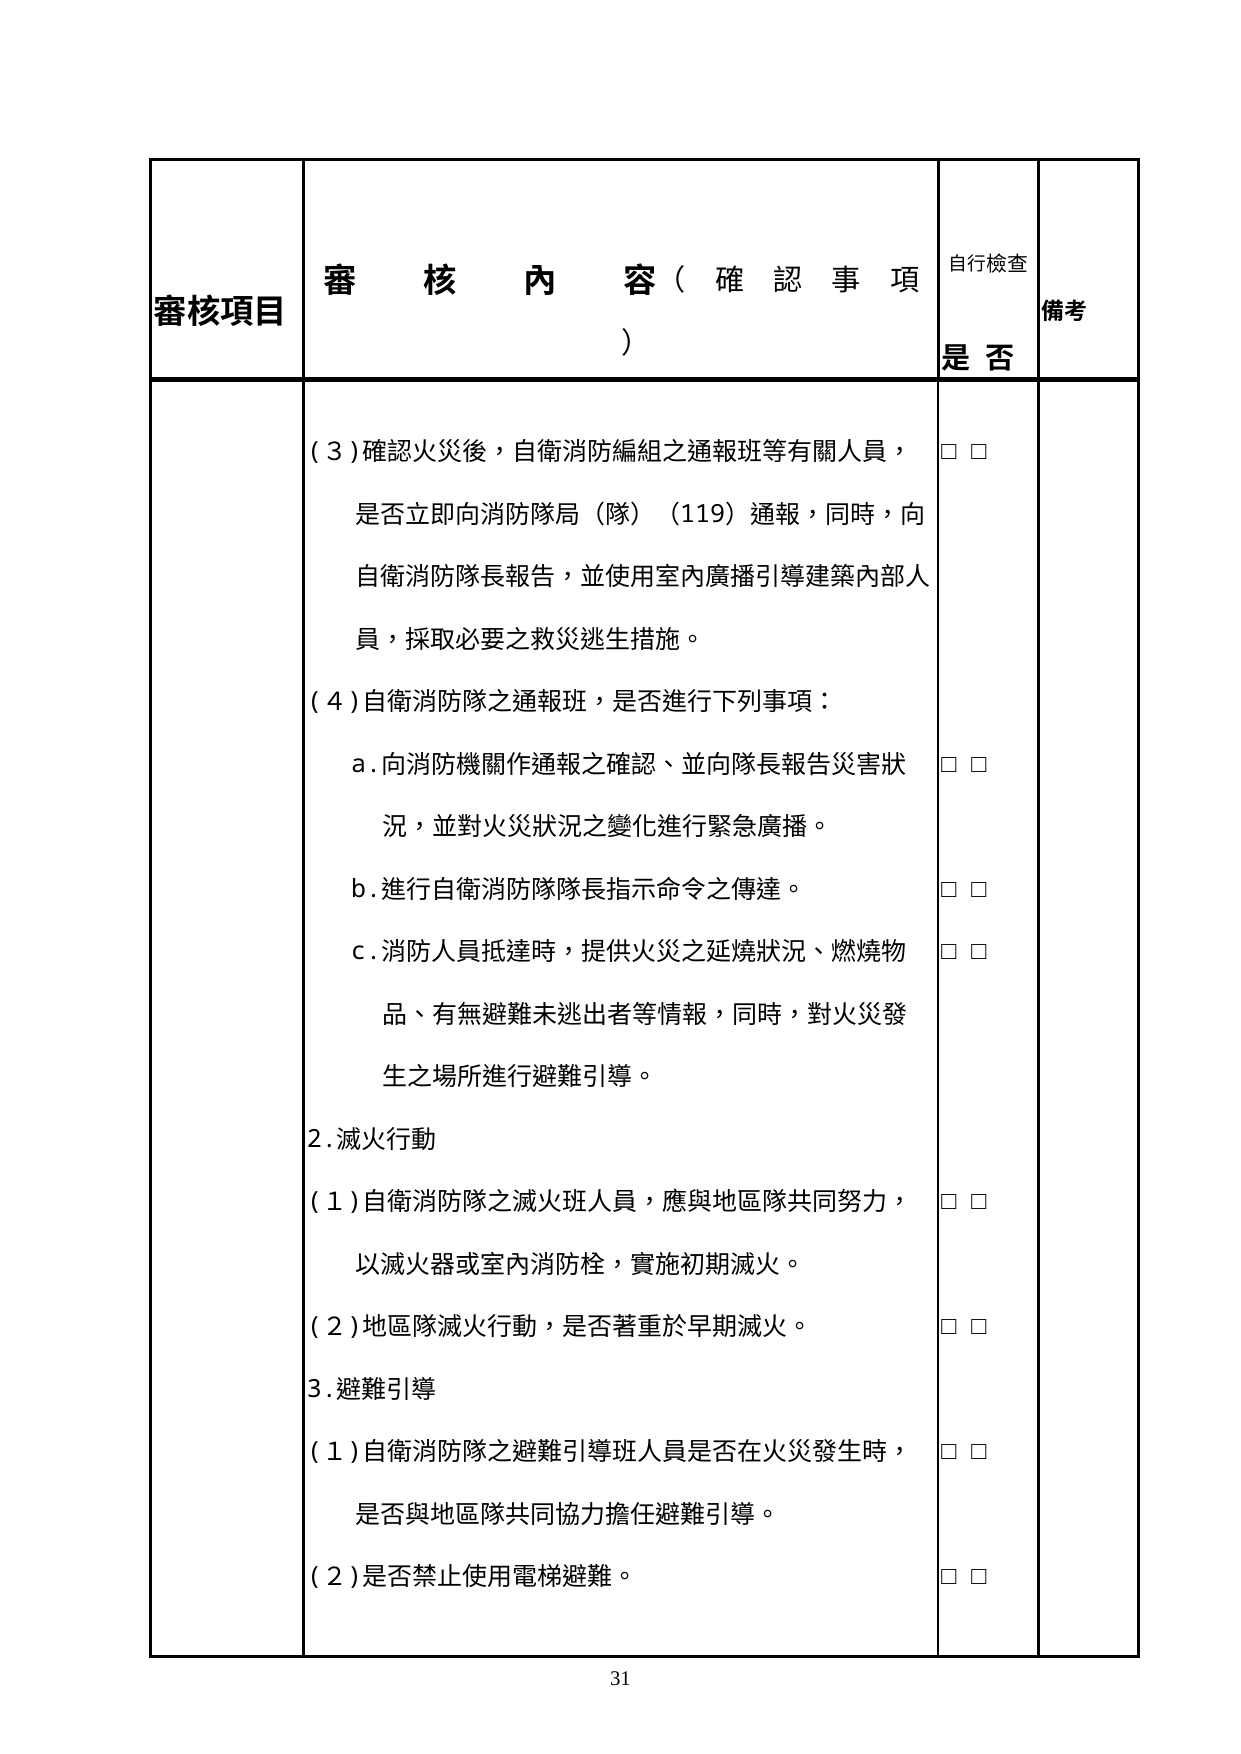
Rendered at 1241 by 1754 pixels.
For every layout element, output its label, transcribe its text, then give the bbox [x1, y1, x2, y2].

table_header 審核項目 [152, 161, 302, 377]
table_header 審 核 內 容（ 確 認 事 項 ） [305, 161, 937, 377]
table_header 自行檢查 是 否 [940, 161, 1037, 377]
table_cell □ □ □ □ □ □ □ □ □ □ □ □ □ □ □ □ □ □ □ □ □ □ □ □ □ □ □ □ □ □ □ [939, 382, 1037, 1655]
table_cell [1040, 382, 1137, 1655]
table_cell (３)確認火災後，自衛消防編組之通報班等有關人員，是否立即向消防隊局（隊）（119）通報，同時，向自衛消防隊長報告，並使用室內廣播引導建築內部人員，採取必要之救災逃生措施。 (４)自衛消防隊之通報班，是否進行下列事項： a.向消防機關作通報之確認、並向隊長報告災害狀況，並對火災狀況之變化進行緊急廣播。 b.進行自衛消防隊隊長指示命令之傳達。 c.消防人員抵達時，提供火災之延燒狀況、燃燒物品、有無避難未逃出者等情報，同時，對火災發生之場所進行避難引導。 2.滅火行動 (１)自衛消防隊之滅火班人員，應與地區隊共同努力，以滅火器或室內消防栓，實施初期滅火。 (２)地區隊滅火行動，是否著重於早期滅火。 3.避難引導 (１)自衛消防隊之避難引導班人員是否在火災發生時，是否與地區隊共同協力擔任避難引導。 (２)是否禁止使用電梯避難。 [305, 382, 937, 1655]
table_header 備考 [1040, 161, 1137, 377]
table_cell [152, 382, 302, 1655]
